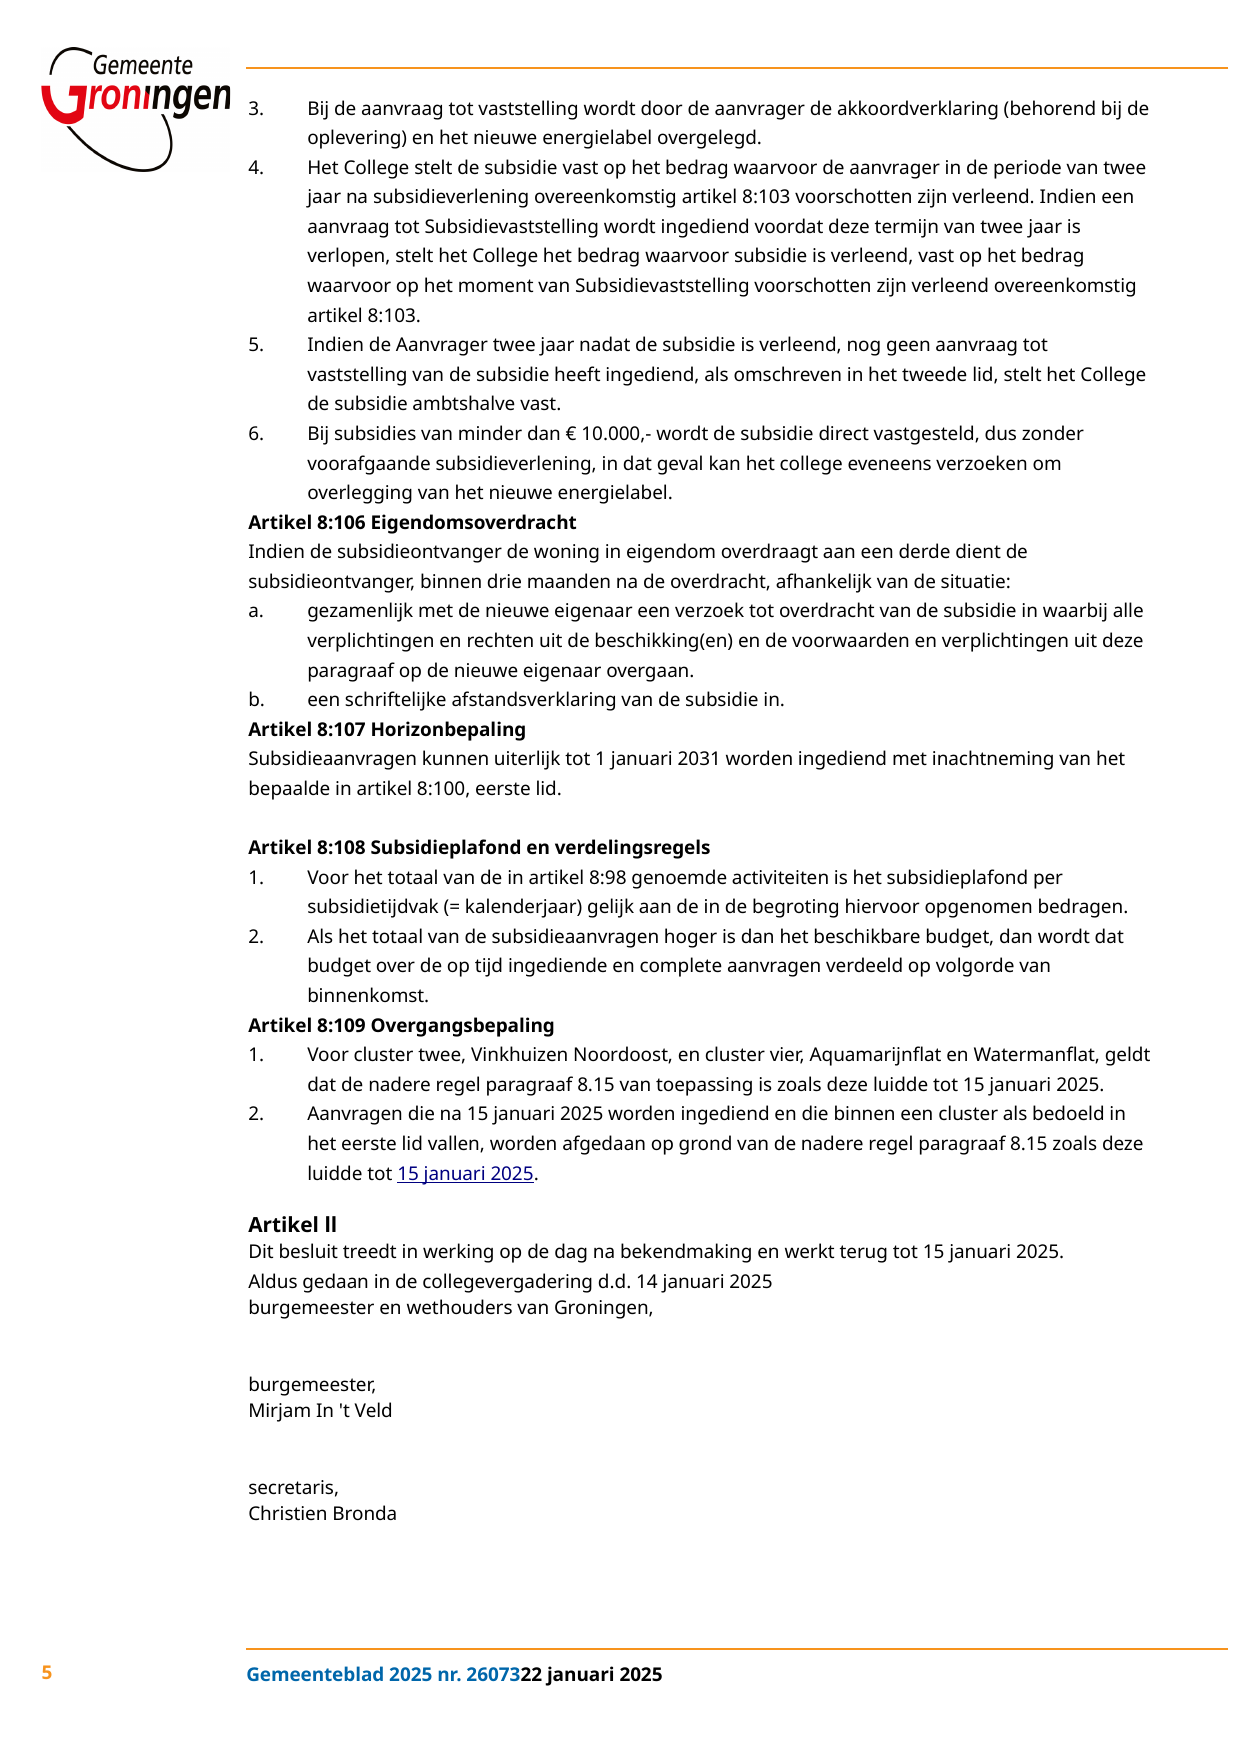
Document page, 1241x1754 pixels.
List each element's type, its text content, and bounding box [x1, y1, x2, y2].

list Bij subsidies van minder dan € 10.000,- wordt de subsidie direct vastgesteld, dus zonder voorafgaande subsidieverlening, in dat geval kan het college eveneens verzoeken om overlegging van het nieuwe energielabel. [248, 420, 1152, 505]
text Dit besluit treedt in werking op de dag na bekendmaking en werkt terug tot 15 januari 2025. [248, 1239, 1152, 1264]
list Voor cluster twee, Vinkhuizen Noordoost, en cluster vier, Aquamarijnflat en Watermanflat, geldt dat de nadere regel paragraaf 8.15 van toepassing is zoals deze luidde tot 15 januari 2025. [248, 1041, 1152, 1097]
text secretaris, [248, 1474, 1152, 1500]
text Indien de subsidieontvanger de woning in eigendom overdraagt aan een derde dient de subsidieontvanger, binnen drie maanden na de overdracht, afhankelijk van de situatie: [248, 538, 1152, 594]
list Aanvragen die na 15 januari 2025 worden ingediend en die binnen een cluster als bedoeld in het eerste lid vallen, worden afgedaan op grond van de nadere regel paragraaf 8.15 zoals deze luidde tot 15 januari 2025. [248, 1101, 1152, 1186]
text burgemeester en wethouders van Groningen, [248, 1294, 1152, 1320]
list een schriftelijke afstandsverklaring van de subsidie in. [248, 686, 1152, 712]
text Christien Bronda [248, 1500, 1152, 1526]
text Artikel 8:109 Overgangsbepaling [248, 1012, 1152, 1038]
text Mirjam In 't Veld [248, 1397, 1152, 1423]
list Indien de Aanvrager twee jaar nadat de subsidie is verleend, nog geen aanvraag tot vaststelling van de subsidie heeft ingediend, als omschreven in het tweede lid, stelt het College de subsidie ambtshalve vast. [248, 331, 1152, 416]
text Subsidieaanvragen kunnen uiterlijk tot 1 januari 2031 worden ingediend met inachtneming van het bepaalde in artikel 8:100, eerste lid. [248, 746, 1152, 801]
text Aldus gedaan in de collegevergadering d.d. 14 januari 2025 [248, 1268, 1152, 1294]
picture [41, 47, 231, 172]
text Artikel 8:108 Subsidieplafond en verdelingsregels [248, 834, 1152, 860]
list gezamenlijk met de nieuwe eigenaar een verzoek tot overdracht van de subsidie in waarbij alle verplichtingen en rechten uit de beschikking(en) en de voorwaarden en verplichtingen uit deze paragraaf op de nieuwe eigenaar overgaan. [248, 598, 1152, 683]
list Het College stelt de subsidie vast op het bedrag waarvoor de aanvrager in de periode van twee jaar na subsidieverlening overeenkomstig artikel 8:103 voorschotten zijn verleend. Indien een aanvraag tot Subsidievaststelling wordt ingediend voordat deze termijn van twee jaar is verlopen, stelt het College het bedrag waarvoor subsidie is verleend, vast op het bedrag waarvoor op het moment van Subsidievaststelling voorschotten zijn verleend overeenkomstig artikel 8:103. [248, 154, 1152, 328]
list Voor het totaal van de in artikel 8:98 genoemde activiteiten is het subsidieplafond per subsidietijdvak (= kalenderjaar) gelijk aan de in de begroting hiervoor opgenomen bedragen. [248, 864, 1152, 919]
list Als het totaal van de subsidieaanvragen hoger is dan het beschikbare budget, dan wordt dat budget over de op tijd ingediende en complete aanvragen verdeeld op volgorde van binnenkomst. [248, 923, 1152, 1008]
list Bij de aanvraag tot vaststelling wordt door de aanvrager de akkoordverklaring (behorend bij de oplevering) en het nieuwe energielabel overgelegd. [248, 95, 1152, 150]
text Artikel ll [248, 1210, 1152, 1239]
text Artikel 8:107 Horizonbepaling [248, 716, 1152, 742]
text burgemeester, [248, 1371, 1152, 1397]
text Artikel 8:106 Eigendomsoverdracht [248, 509, 1152, 535]
